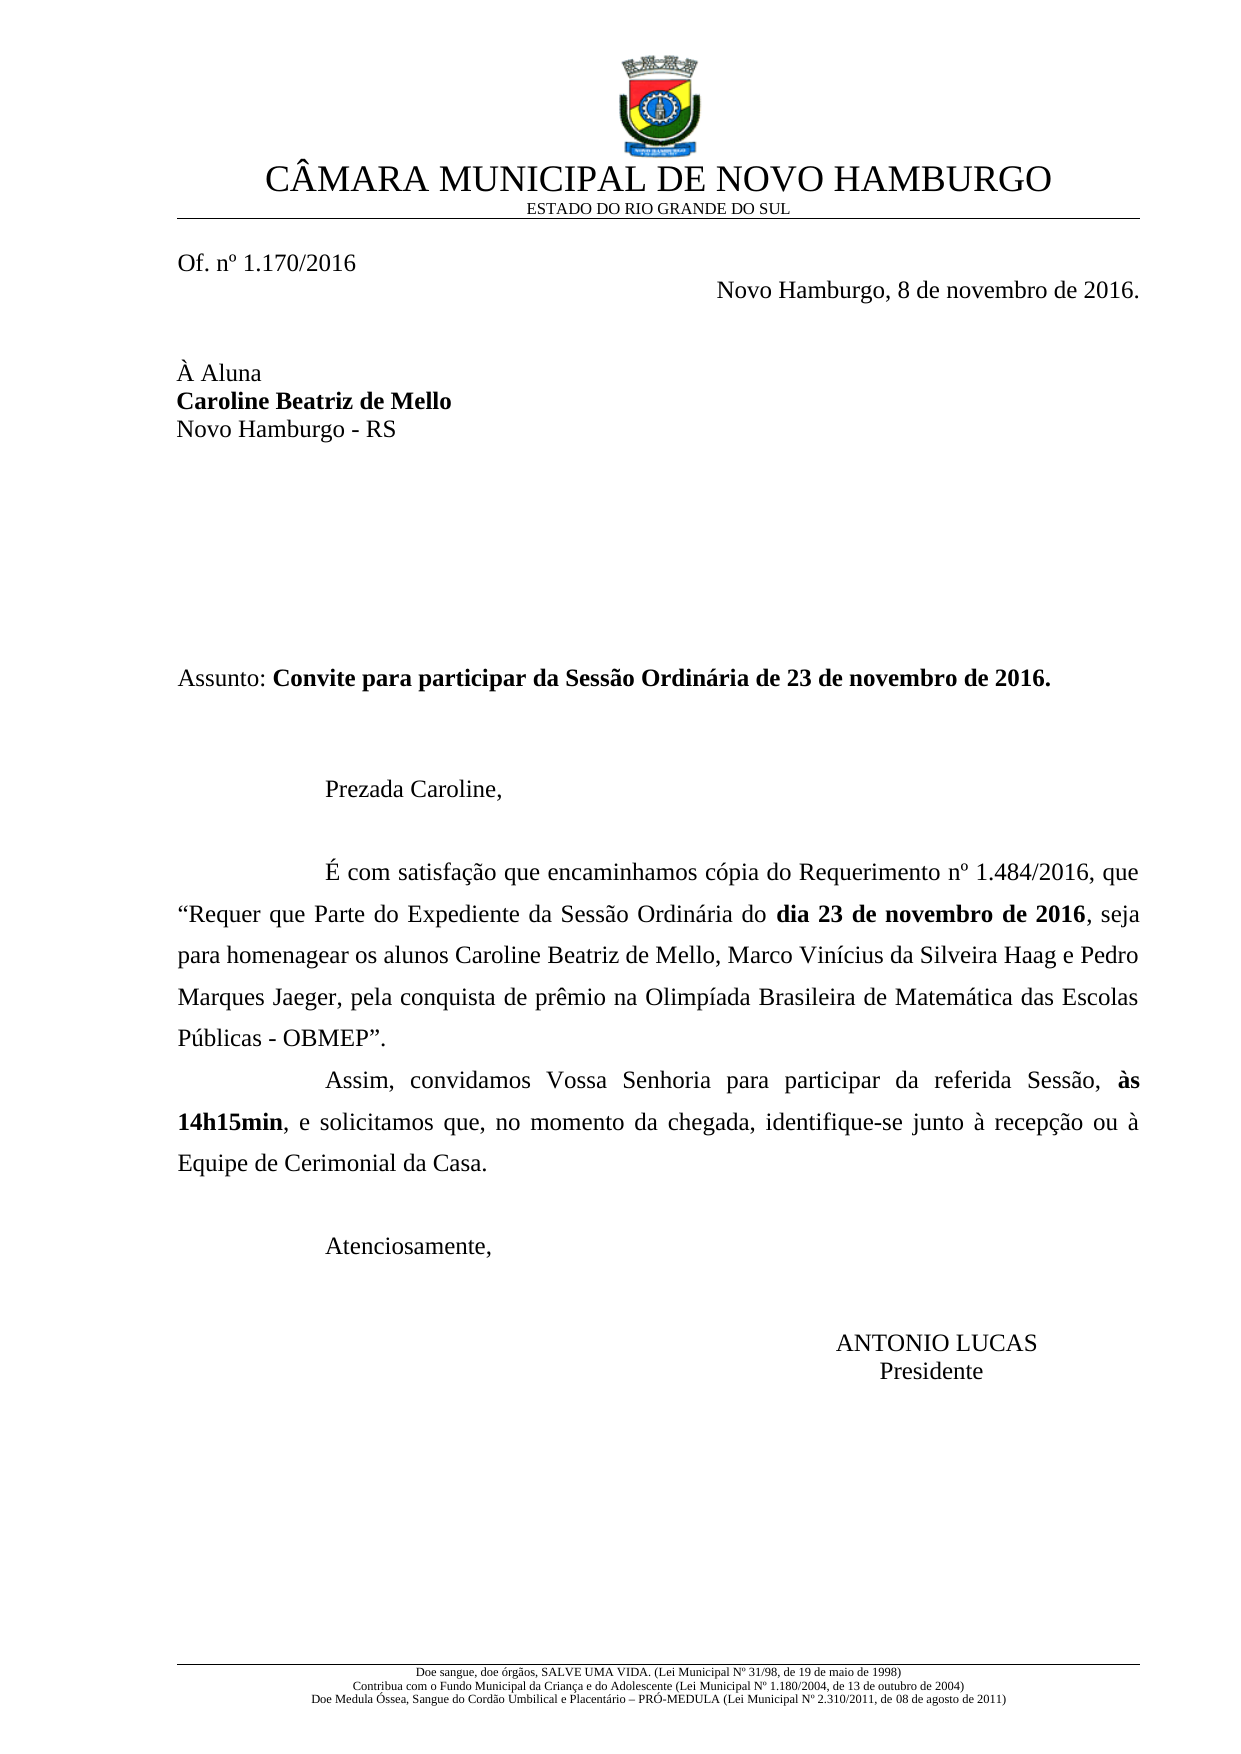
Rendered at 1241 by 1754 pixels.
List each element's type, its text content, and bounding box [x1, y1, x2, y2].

text Atenciosamente, [177, 1232, 1140, 1260]
text Caroline Beatriz de Mello [176, 387, 1140, 415]
text ANTONIO LUCAS [179, 1329, 1140, 1357]
text Assim, convidamos Vossa Senhoria para participar da referida Sessão, às 14h15min, e solicitamos que, no momento da chegada, identifique-se junto à recepção ou à Equipe de Cerimonial da Casa. [177, 1066, 1140, 1177]
picture [612, 47, 705, 163]
text Presidente [179, 1357, 1140, 1385]
text Novo Hamburgo - RS [176, 415, 1140, 443]
text Novo Hamburgo, 8 de novembro de 2016. [177, 276, 1140, 304]
text É com satisfação que encaminhamos cópia do Requerimento nº 1.484/2016, que “Requer que Parte do Expediente da Sessão Ordinária do dia 23 de novembro de 2016, seja para homenagear os alunos Caroline Beatriz de Mello, Marco Vinícius da Silveira Haag e Pedro Marques Jaeger, pela conquista de prêmio na Olimpíada Brasileira de Matemática das Escolas Públicas - OBMEP”. [177, 858, 1140, 1052]
text Assunto: Convite para participar da Sessão Ordinária de 23 de novembro de 2016. [177, 664, 1140, 692]
text À Aluna [176, 359, 1140, 387]
text Of. nº 1.170/2016 [177, 249, 1140, 276]
text Prezada Caroline, [177, 775, 1140, 803]
